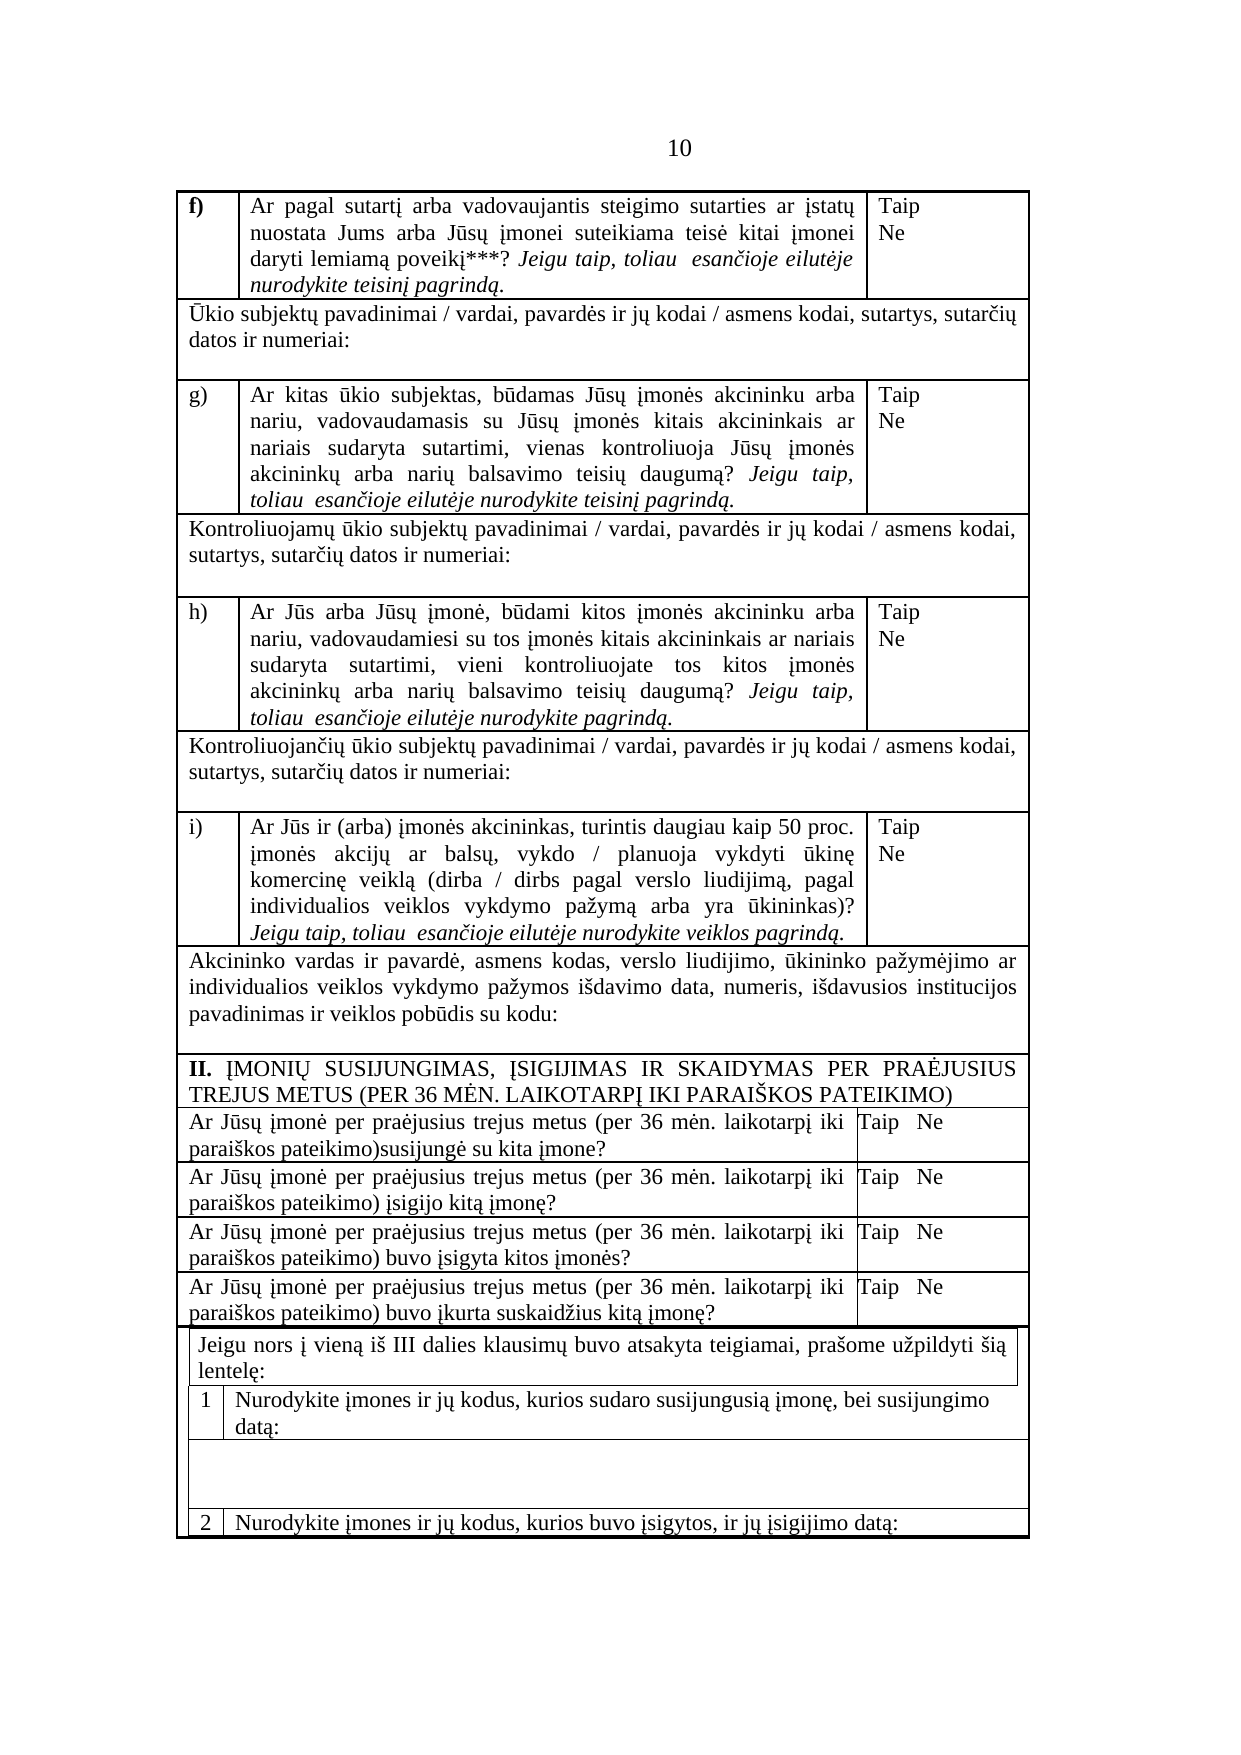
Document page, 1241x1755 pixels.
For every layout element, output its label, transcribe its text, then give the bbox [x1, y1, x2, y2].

table_cell [1030, 1107, 1181, 1161]
table_cell Kontroliuojamų ūkio subjektų pavadinimai / vardai, pavardės ir jų kodai / asmens kodai, sutartys, sutarčių datos ir numeriai: [178, 515, 1028, 596]
table_header 1 [189, 1386, 223, 1439]
table_cell Ar Jūsų įmonė per praėjusius trejus metus (per 36 mėn. laikotarpį iki paraiškos pateikimo) įsigijo kitą įmonę? [178, 1163, 857, 1216]
table_cell Taip Ne [858, 1108, 1028, 1161]
table_cell Ar Jūs ir (arba) įmonės akcininkas, turintis daugiau kaip 50 proc. įmonės akcijų ar balsų, vykdo / planuoja vykdyti ūkinę komercinę veiklą (dirba / dirbs pagal verslo liudijimą, pagal individualios veiklos vykdymo pažymą arba yra ūkininkas)? Jeigu taip, toliau esančioje eilutėje nurodykite veiklos pagrindą. [240, 813, 866, 945]
table_cell Ar Jūsų įmonė per praėjusius trejus metus (per 36 mėn. laikotarpį iki paraiškos pateikimo) buvo įsigyta kitos įmonės? [178, 1218, 857, 1271]
table_cell Ūkio subjektų pavadinimai / vardai, pavardės ir jų kodai / asmens kodai, sutartys, sutarčių datos ir numeriai: [178, 300, 1028, 379]
table_cell Kontroliuojančių ūkio subjektų pavadinimai / vardai, pavardės ir jų kodai / asmens kodai, sutartys, sutarčių datos ir numeriai: [178, 732, 1028, 811]
table_cell [1030, 1216, 1181, 1271]
table_cell [1030, 1271, 1181, 1325]
table_cell [1030, 190, 1181, 298]
table_cell Nurodykite įmones ir jų kodus, kurios buvo įsigytos, ir jų įsigijimo datą: [224, 1509, 1028, 1535]
table_cell Taip Ne [868, 598, 1028, 730]
table_cell Taip Ne [868, 813, 1028, 945]
table_cell Ar Jūsų įmonė per praėjusius trejus metus (per 36 mėn. laikotarpį iki paraiškos pateikimo) buvo įkurta suskaidžius kitą įmonę? [178, 1273, 857, 1325]
table_cell h) [178, 598, 238, 730]
table_cell Taip Ne [858, 1163, 1028, 1216]
table_cell Jeigu nors į vieną iš III dalies klausimų buvo atsakyta teigiamai, prašome užpildyti šią lentelę: [190, 1329, 1017, 1385]
table_cell [189, 1440, 1028, 1508]
table_cell Ar Jūs arba Jūsų įmonė, būdami kitos įmonės akcininku arba nariu, vadovaudamiesi su tos įmonės kitais akcininkais ar nariais sudaryta sutartimi, vieni kontroliuojate tos kitos įmonės akcininkų arba narių balsavimo teisių daugumą? Jeigu taip, toliau esančioje eilutėje nurodykite pagrindą. [240, 598, 866, 730]
table_cell [1030, 513, 1181, 596]
table_cell [1030, 1325, 1181, 1536]
table_cell [1030, 1053, 1181, 1107]
table_cell [1030, 730, 1181, 811]
table_cell i) [178, 813, 238, 945]
table_cell Ar Jūsų įmonė per praėjusius trejus metus (per 36 mėn. laikotarpį iki paraiškos pateikimo)susijungė su kita įmone? [178, 1108, 857, 1161]
table_cell Taip Ne [868, 381, 1028, 513]
table_cell Taip Ne [858, 1218, 1028, 1271]
table_cell Taip Ne [868, 193, 1028, 298]
table_cell Ar kitas ūkio subjektas, būdamas Jūsų įmonės akcininku arba nariu, vadovaudamasis su Jūsų įmonės kitais akcininkais ar nariais sudaryta sutartimi, vienas kontroliuoja Jūsų įmonės akcininkų arba narių balsavimo teisių daugumą? Jeigu taip, toliau esančioje eilutėje nurodykite teisinį pagrindą. [240, 381, 866, 513]
table_cell [1030, 945, 1181, 1052]
table_cell II. ĮMONIŲ SUSIJUNGIMAS, ĮSIGIJIMAS IR SKAIDYMAS PER PRAĖJUSIUS TREJUS METUS (PER 36 MĖN. LAIKOTARPĮ IKI PARAIŠKOS PATEIKIMO) [178, 1055, 1028, 1107]
table_cell [1030, 1161, 1181, 1216]
table_cell g) [178, 381, 238, 513]
table_header Nurodykite įmones ir jų kodus, kurios sudaro susijungusią įmonę, bei susijungimo datą: [224, 1386, 1028, 1439]
table_cell [1030, 596, 1181, 730]
table_cell f) [178, 193, 238, 298]
table_cell [1030, 379, 1181, 513]
table_cell [1030, 298, 1181, 379]
table_cell [1030, 811, 1181, 945]
table_cell 2 [189, 1509, 223, 1535]
table_cell Akcininko vardas ir pavardė, asmens kodas, verslo liudijimo, ūkininko pažymėjimo ar individualios veiklos vykdymo pažymos išdavimo data, numeris, išdavusios institucijos pavadinimas ir veiklos pobūdis su kodu: [178, 947, 1028, 1052]
table_cell [178, 1328, 189, 1536]
table_cell Ar pagal sutartį arba vadovaujantis steigimo sutarties ar įstatų nuostata Jums arba Jūsų įmonei suteikiama teisė kitai įmonei daryti lemiamą poveikį***? Jeigu taip, toliau esančioje eilutėje nurodykite teisinį pagrindą. [240, 193, 866, 298]
table_cell Taip Ne [858, 1273, 1028, 1325]
